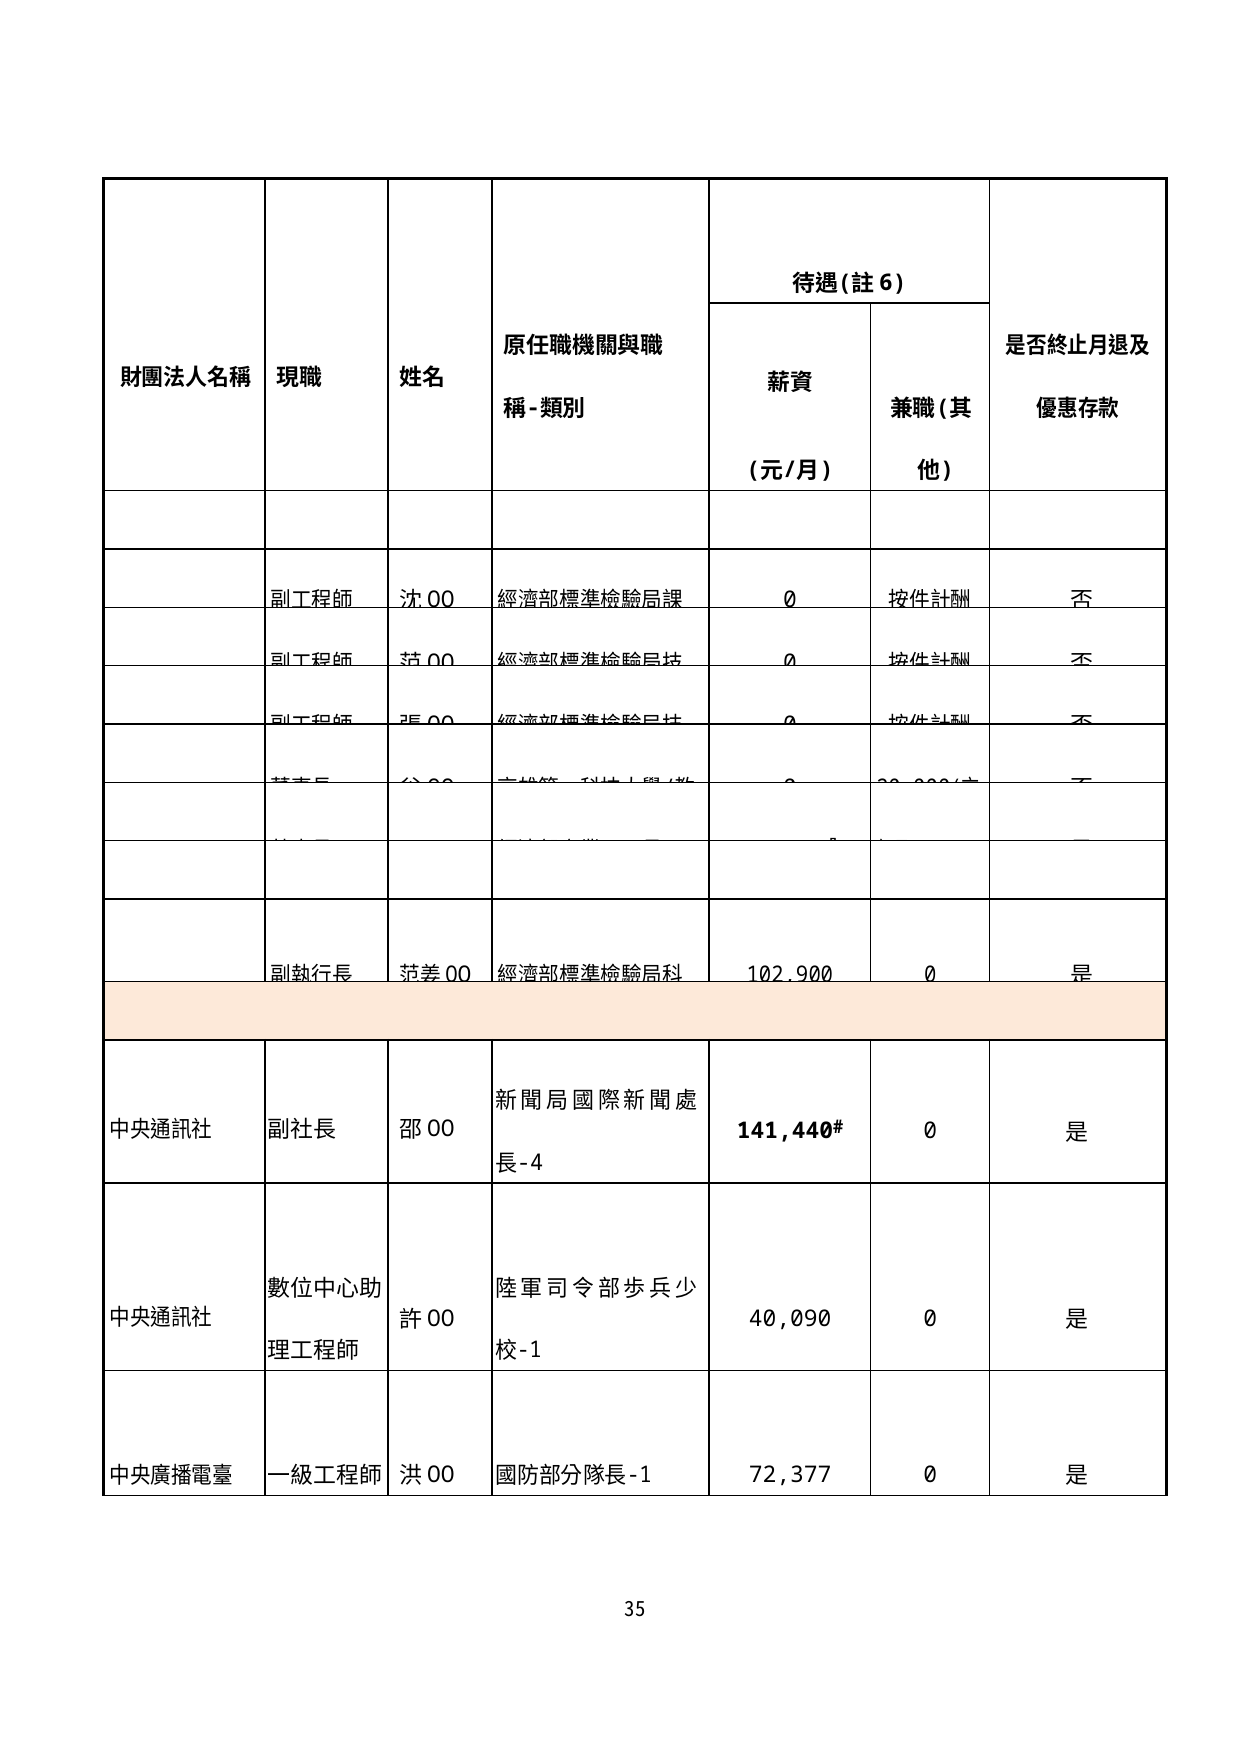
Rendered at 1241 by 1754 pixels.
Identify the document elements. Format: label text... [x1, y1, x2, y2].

table_cell 中央通訊社 [105, 1184, 264, 1370]
table_cell 國防部聯勤207廠品保室上校主任-1 [493, 841, 708, 898]
table_cell 李OO [389, 491, 491, 548]
table_cell 副工程師 [266, 666, 387, 723]
table_cell 薪資 (元/月) [710, 304, 870, 490]
table_cell 台灣電子檢驗中心 [105, 608, 264, 665]
table_cell 洪OO [389, 1371, 491, 1495]
table_cell [709, 982, 871, 1039]
table_cell 0 [871, 1371, 989, 1495]
table_cell 否 [990, 550, 1165, 606]
table_cell 周OO [389, 841, 491, 898]
table_cell 中衛發展中心 [105, 725, 264, 781]
table_cell [871, 982, 989, 1039]
table_cell 許OO [389, 1184, 491, 1370]
table_cell 否 [990, 725, 1165, 781]
table_cell 否 [990, 491, 1165, 548]
table_cell 141,440# [710, 1041, 870, 1182]
table_cell 副工程師 [266, 608, 387, 665]
table_cell 文化部29人 [105, 982, 265, 1039]
table_cell 每月5,000(房屋津貼) [871, 783, 989, 840]
table_cell 72,377 [710, 1371, 870, 1495]
table_cell 王OO [389, 783, 491, 840]
table_cell 132,800# [710, 841, 870, 898]
table_cell 薪資已扣除優惠存款利息 [990, 841, 1165, 898]
table_cell 102,900 [710, 900, 870, 981]
table_cell 0 [871, 900, 989, 981]
table_header 原任職機關與職稱-類別 [493, 180, 708, 490]
table_cell 國防部分隊長-1 [493, 1371, 708, 1495]
table_cell 經濟部標準檢驗局技士-4 [493, 491, 708, 548]
table_cell 0 [710, 550, 870, 606]
table_cell 高雄第一科技大學/教授-2 [493, 725, 708, 781]
table_header 現職 [266, 180, 387, 490]
table_cell 按件計酬 [871, 550, 989, 606]
table_cell 范姜OO [389, 900, 491, 981]
table_cell 全國認證基金會 [105, 900, 264, 981]
table_cell 156,210 [710, 783, 870, 840]
table_cell 董事長 [266, 783, 387, 840]
table_cell 否 [990, 608, 1165, 665]
table_cell 是 [990, 1371, 1165, 1495]
table_cell 0 [871, 1041, 989, 1182]
table_cell 0 [710, 491, 870, 548]
table_cell 台灣電子檢驗中心 [105, 491, 264, 548]
table_cell 一級工程師 [266, 1371, 387, 1495]
table_cell 是 [990, 1184, 1165, 1370]
table_cell 張OO [389, 666, 491, 723]
table_cell 是 [990, 783, 1165, 840]
table_cell 0 [710, 608, 870, 665]
table_cell 0 [710, 666, 870, 723]
table_cell 按件計酬 [871, 608, 989, 665]
table_header 待遇(註6) [710, 180, 989, 302]
table_cell 董事長 [266, 725, 387, 781]
table_header 財團法人名稱 [105, 180, 264, 490]
table_cell 執行長 [266, 841, 387, 898]
table_cell 沈OO [389, 550, 491, 606]
table_cell 經濟部商業司司長-4 [493, 783, 708, 840]
table_cell [388, 982, 492, 1039]
table_cell [492, 982, 709, 1039]
table_cell [989, 982, 1165, 1039]
table_cell [265, 982, 388, 1039]
table_cell 邵OO [389, 1041, 491, 1182]
table_cell 經濟部標準檢驗局課長-4 [493, 550, 708, 606]
table_header 姓名 [389, 180, 491, 490]
table_cell 否 [990, 666, 1165, 723]
table_cell 0 [871, 1184, 989, 1370]
table_header 是否終止月退及優惠存款 [990, 180, 1165, 490]
table_cell 經濟部標準檢驗局技士-4 [493, 608, 708, 665]
table_cell 按件計酬 [871, 666, 989, 723]
table_cell 台灣電子檢驗中心 [105, 666, 264, 723]
table_cell 副執行長 [266, 900, 387, 981]
table_cell 副社長 [266, 1041, 387, 1182]
table_cell 中央廣播電臺 [105, 1371, 264, 1495]
table_cell 中小企業信用保證基金 [105, 783, 264, 840]
table_cell 谷OO [389, 725, 491, 781]
table_cell 中央通訊社 [105, 1041, 264, 1182]
table_cell 范OO [389, 608, 491, 665]
table_cell 按件計酬 [871, 491, 989, 548]
table_cell 0 [871, 841, 989, 898]
table_cell 經濟部標準檢驗局技士-4 [493, 666, 708, 723]
table_cell 20,000(交通津貼) [871, 725, 989, 781]
table_cell 全國認證基金會 [105, 841, 264, 898]
table_cell 是 [990, 1041, 1165, 1182]
table_cell 新聞局國際新聞處長-4 [493, 1041, 708, 1182]
table_cell 副工程師 [266, 550, 387, 606]
table_cell 副工程師 [266, 491, 387, 548]
table_cell 兼職(其他) [871, 304, 989, 490]
table_cell 40,090 [710, 1184, 870, 1370]
table_cell 是 [990, 900, 1165, 981]
table_cell 經濟部標準檢驗局科長-4 [493, 900, 708, 981]
table_cell 數位中心助理工程師 [266, 1184, 387, 1370]
table_cell 台灣電子檢驗中心 [105, 550, 264, 606]
table_cell 0 [710, 725, 870, 781]
table_cell 陸軍司令部歩兵少校-1 [493, 1184, 708, 1370]
